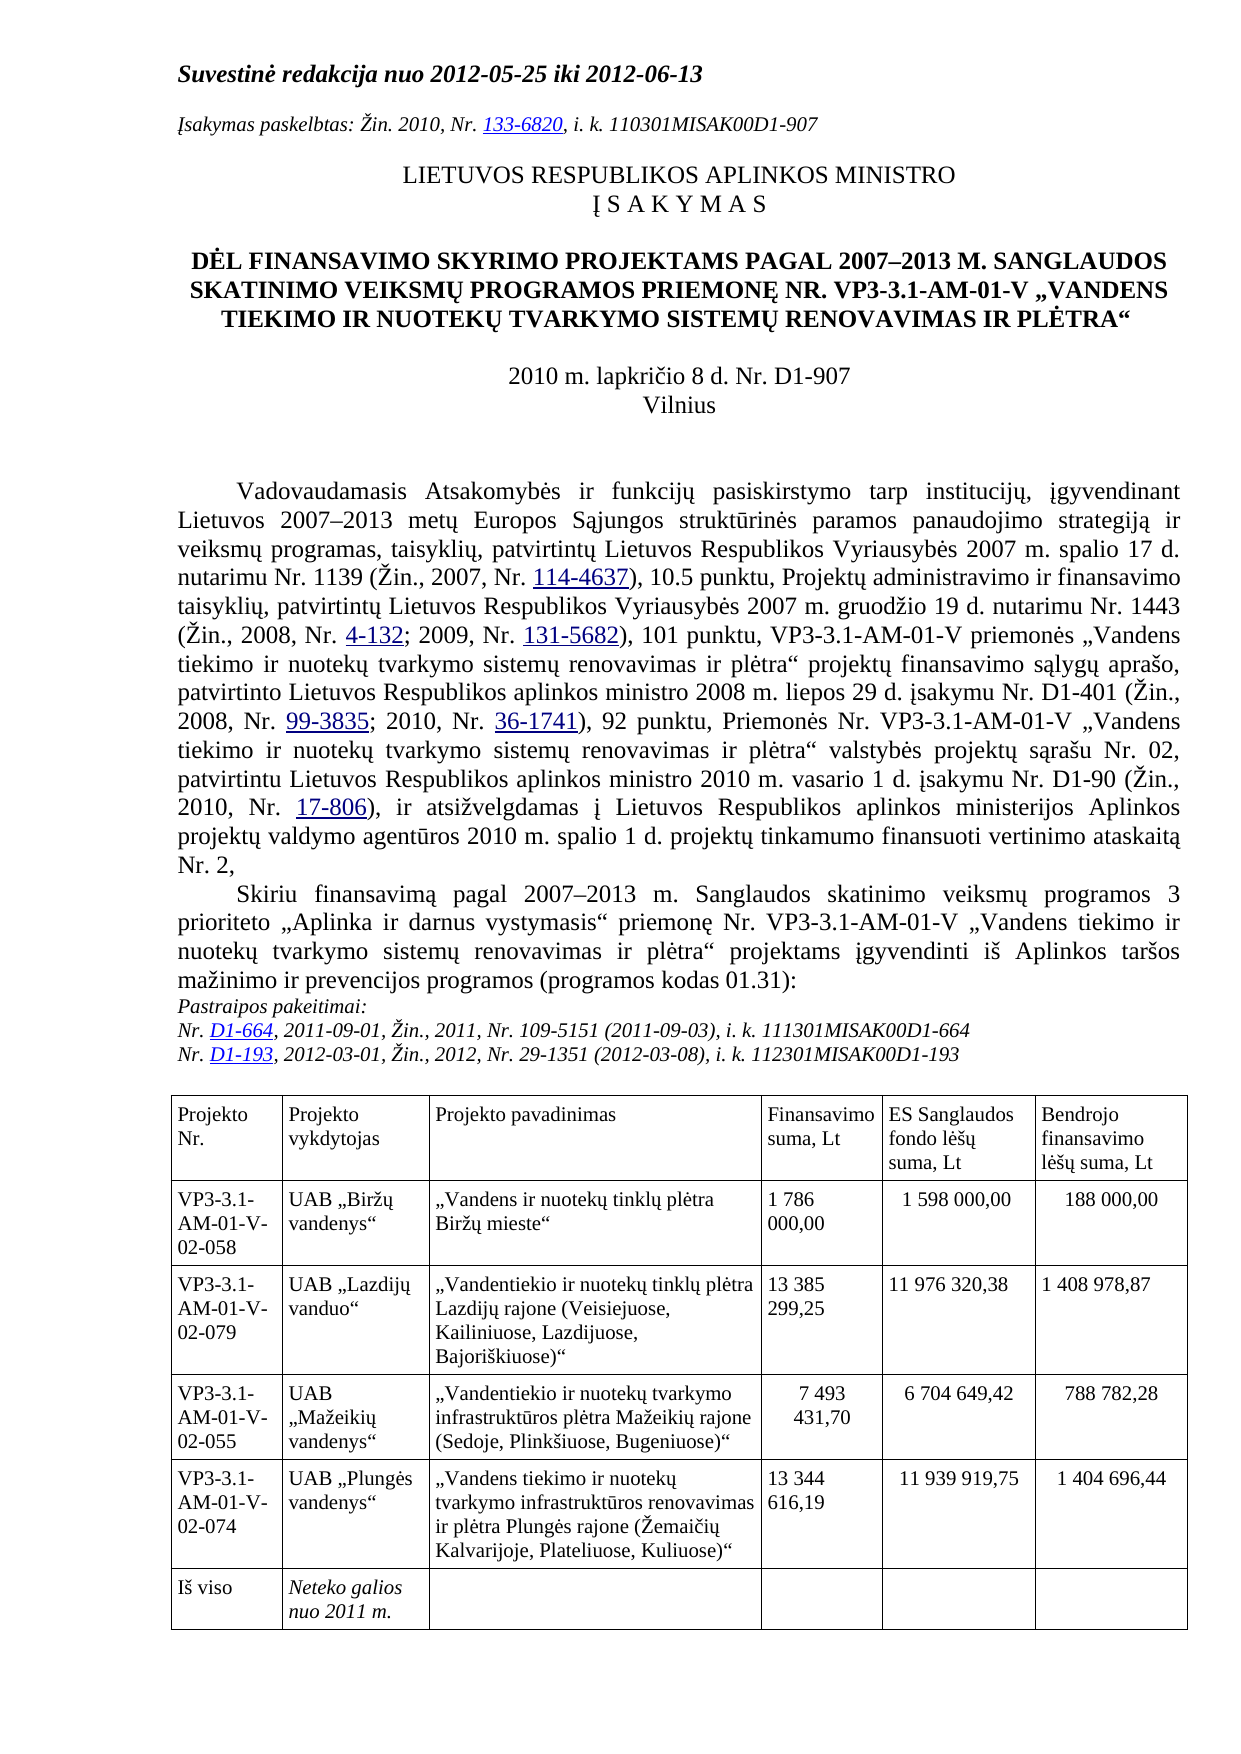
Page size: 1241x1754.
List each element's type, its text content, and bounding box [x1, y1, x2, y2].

table_cell 788 782,28 [1036, 1375, 1187, 1459]
table_header Projekto Nr. [172, 1096, 282, 1180]
text Pastraipos pakeitimai: [177, 994, 1181, 1018]
text Įsakymas paskelbtas: Žin. 2010, Nr. 133-6820, i. k. 110301MISAK00D1-907 [177, 112, 1181, 136]
table_header Projekto vykdytojas [283, 1096, 429, 1180]
table_cell VP3-3.1-AM-01-V-02-074 [172, 1460, 282, 1568]
text 2010 m. lapkričio 8 d. Nr. D1-907 [177, 361, 1181, 390]
table_cell UAB „Lazdijų vanduo“ [283, 1266, 429, 1374]
table_cell 11 976 320,38 [883, 1266, 1035, 1374]
table_cell 1 408 978,87 [1036, 1266, 1187, 1374]
table_cell 11 939 919,75 [883, 1460, 1035, 1568]
text ĮSAKYMAS [177, 189, 1181, 217]
table_cell „Vandens ir nuotekų tinklų plėtra Biržų mieste“ [430, 1181, 761, 1265]
text Skiriu finansavimą pagal 2007–2013 m. Sanglaudos skatinimo veiksmų programos 3 prioriteto „Aplinka ir darnus vystymasis“ priemonę Nr. VP3-3.1-AM-01-V „Vandens tiekimo ir nuotekų tvarkymo sistemų renovavimas ir plėtra“ projektams įgyvendinti iš Aplinkos taršos mažinimo ir prevencijos programos (programos kodas 01.31): [177, 879, 1181, 994]
text Vilnius [177, 390, 1181, 419]
table_cell 13 385 299,25 [762, 1266, 882, 1374]
text Vadovaudamasis Atsakomybės ir funkcijų pasiskirstymo tarp institucijų, įgyvendinant Lietuvos 2007–2013 metų Europos Sąjungos struktūrinės paramos panaudojimo strategiją ir veiksmų programas, taisyklių, patvirtintų Lietuvos Respublikos Vyriausybės 2007 m. spalio 17 d. nutarimu Nr. 1139 (Žin., 2007, Nr. 114-4637), 10.5 punktu, Projektų administravimo ir finansavimo taisyklių, patvirtintų Lietuvos Respublikos Vyriausybės 2007 m. gruodžio 19 d. nutarimu Nr. 1443 (Žin., 2008, Nr. 4-132; 2009, Nr. 131-5682), 101 punktu, VP3-3.1-AM-01-V priemonės „Vandens tiekimo ir nuotekų tvarkymo sistemų renovavimas ir plėtra“ projektų finansavimo sąlygų aprašo, patvirtinto Lietuvos Respublikos aplinkos ministro 2008 m. liepos 29 d. įsakymu Nr. D1-401 (Žin., 2008, Nr. 99-3835; 2010, Nr. 36-1741), 92 punktu, Priemonės Nr. VP3-3.1-AM-01-V „Vandens tiekimo ir nuotekų tvarkymo sistemų renovavimas ir plėtra“ valstybės projektų sąrašu Nr. 02, patvirtintu Lietuvos Respublikos aplinkos ministro 2010 m. vasario 1 d. įsakymu Nr. D1-90 (Žin., 2010, Nr. 17-806), ir atsižvelgdamas į Lietuvos Respublikos aplinkos ministerijos Aplinkos projektų valdymo agentūros 2010 m. spalio 1 d. projektų tinkamumo finansuoti vertinimo ataskaitą Nr. 2, [177, 476, 1181, 879]
text Nr. D1-193, 2012-03-01, Žin., 2012, Nr. 29-1351 (2012-03-08), i. k. 112301MISAK00D1-193 [177, 1042, 1181, 1066]
table_cell 1 786 000,00 [762, 1181, 882, 1265]
table_cell UAB „Biržų vandenys“ [283, 1181, 429, 1265]
table_cell 1 598 000,00 [883, 1181, 1035, 1265]
text Nr. D1-664, 2011-09-01, Žin., 2011, Nr. 109-5151 (2011-09-03), i. k. 111301MISAK00D1-664 [177, 1018, 1181, 1042]
table_cell [883, 1569, 1035, 1629]
table_header Bendrojo finansavimo lėšų suma, Lt [1036, 1096, 1187, 1180]
table_cell 188 000,00 [1036, 1181, 1187, 1265]
table_cell 1 404 696,44 [1036, 1460, 1187, 1568]
table_cell [430, 1569, 761, 1629]
table_cell [762, 1569, 882, 1629]
table_cell Iš viso [172, 1569, 282, 1629]
table_cell 13 344 616,19 [762, 1460, 882, 1568]
text Suvestinė redakcija nuo 2012-05-25 iki 2012-06-13 [177, 59, 1181, 88]
table_cell „Vandentiekio ir nuotekų tvarkymo infrastruktūros plėtra Mažeikių rajone (Sedoje, Plinkšiuose, Bugeniuose)“ [430, 1375, 761, 1459]
table_cell UAB „Plungės vandenys“ [283, 1460, 429, 1568]
table_cell Neteko galios nuo 2011 m. [283, 1569, 429, 1629]
table_cell VP3-3.1-AM-01-V-02-055 [172, 1375, 282, 1459]
table_cell VP3-3.1-AM-01-V-02-079 [172, 1266, 282, 1374]
table_cell UAB „Mažeikių vandenys“ [283, 1375, 429, 1459]
table_cell „Vandentiekio ir nuotekų tinklų plėtra Lazdijų rajone (Veisiejuose, Kailiniuose, Lazdijuose, Bajoriškiuose)“ [430, 1266, 761, 1374]
table_cell „Vandens tiekimo ir nuotekų tvarkymo infrastruktūros renovavimas ir plėtra Plungės rajone (Žemaičių Kalvarijoje, Plateliuose, Kuliuose)“ [430, 1460, 761, 1568]
table_cell 6 704 649,42 [883, 1375, 1035, 1459]
text LIETUVOS RESPUBLIKOS APLINKOS MINISTRO [177, 160, 1181, 189]
table_header Finansavimo suma, Lt [762, 1096, 882, 1180]
table_cell 7 493 431,70 [762, 1375, 882, 1459]
text DĖL FINANSAVIMO SKYRIMO PROJEKTAMS PAGAL 2007–2013 M. SANGLAUDOS SKATINIMO VEIKSMŲ PROGRAMOS PRIEMONĘ Nr. VP3-3.1-AM-01-V „VANDENS TIEKIMO IR NUOTEKŲ TVARKYMO SISTEMŲ RENOVAVIMAS IR PLĖTRA“ [177, 246, 1181, 332]
table_cell VP3-3.1-AM-01-V-02-058 [172, 1181, 282, 1265]
table_cell [1036, 1569, 1187, 1629]
table_header Projekto pavadinimas [430, 1096, 761, 1180]
table_header ES Sanglaudos fondo lėšų suma, Lt [883, 1096, 1035, 1180]
